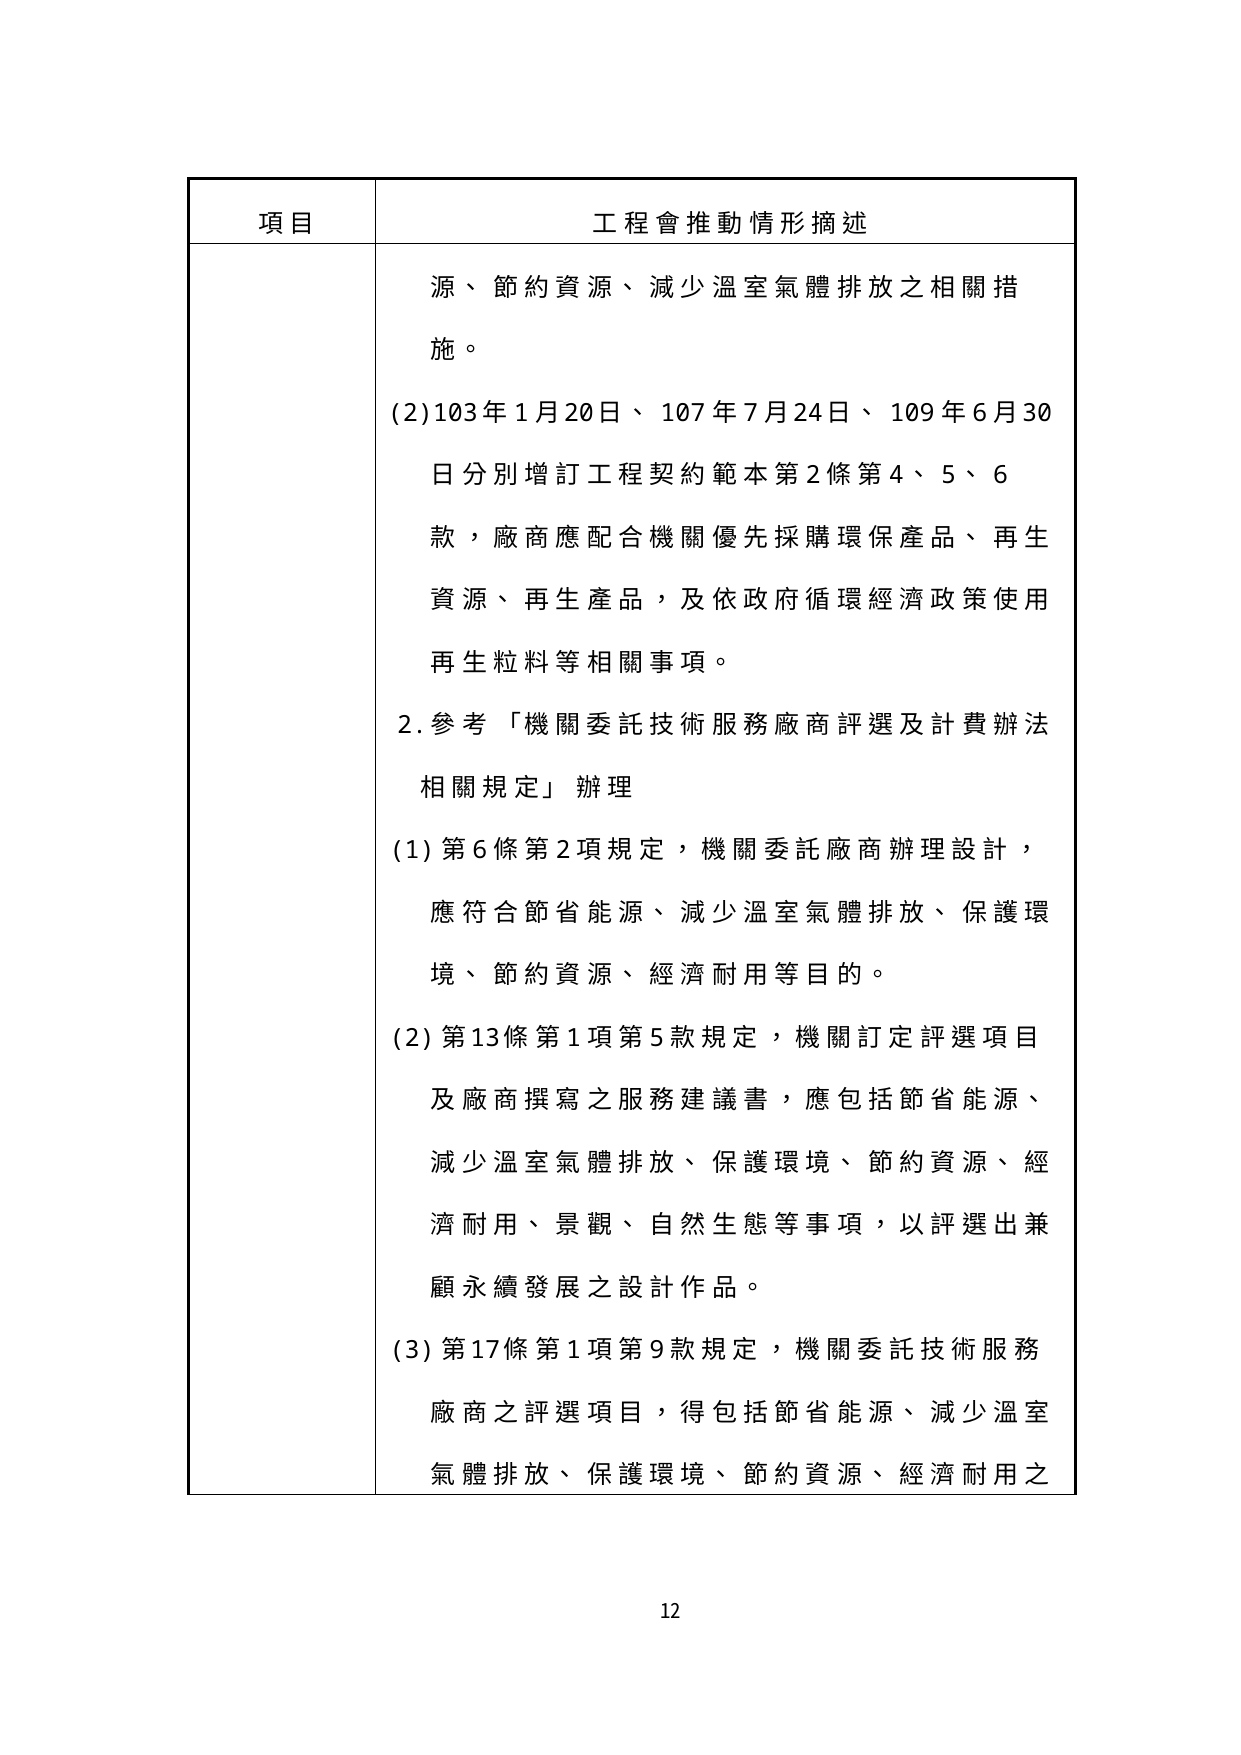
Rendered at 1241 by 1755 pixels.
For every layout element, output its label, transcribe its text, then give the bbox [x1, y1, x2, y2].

table_header 工程會推動情形摘述 [376, 180, 1074, 243]
table_cell [190, 244, 375, 1494]
table_header 項目 [190, 180, 375, 243]
table_cell 源、節約資源、減少溫室氣體排放之相關措施。 (2)103年1月20日、107年7月24日、109年6月30日分別增訂工程契約範本第2條第4、5、6款，廠商應配合機關優先採購環保產品、再生資源、再生產品，及依政府循環經濟政策使用再生粒料等相關事項。 2.參考「機關委託技術服務廠商評選及計費辦法相關規定」辦理 (1)第6條第2項規定，機關委託廠商辦理設計，應符合節省能源、減少溫室氣體排放、保護環境、節約資源、經濟耐用等目的。 (2)第13條第1項第5款規定，機關訂定評選項目及廠商撰寫之服務建議書，應包括節省能源、減少溫室氣體排放、保護環境、節約資源、經濟耐用、景觀、自然生態等事項，以評選出兼顧永續發展之設計作品。 (3)第17條第1項第9款規定，機關委託技術服務廠商之評選項目，得包括節省能源、減少溫室氣體排放、保護環境、節約資源、經濟耐用之 [376, 244, 1074, 1494]
